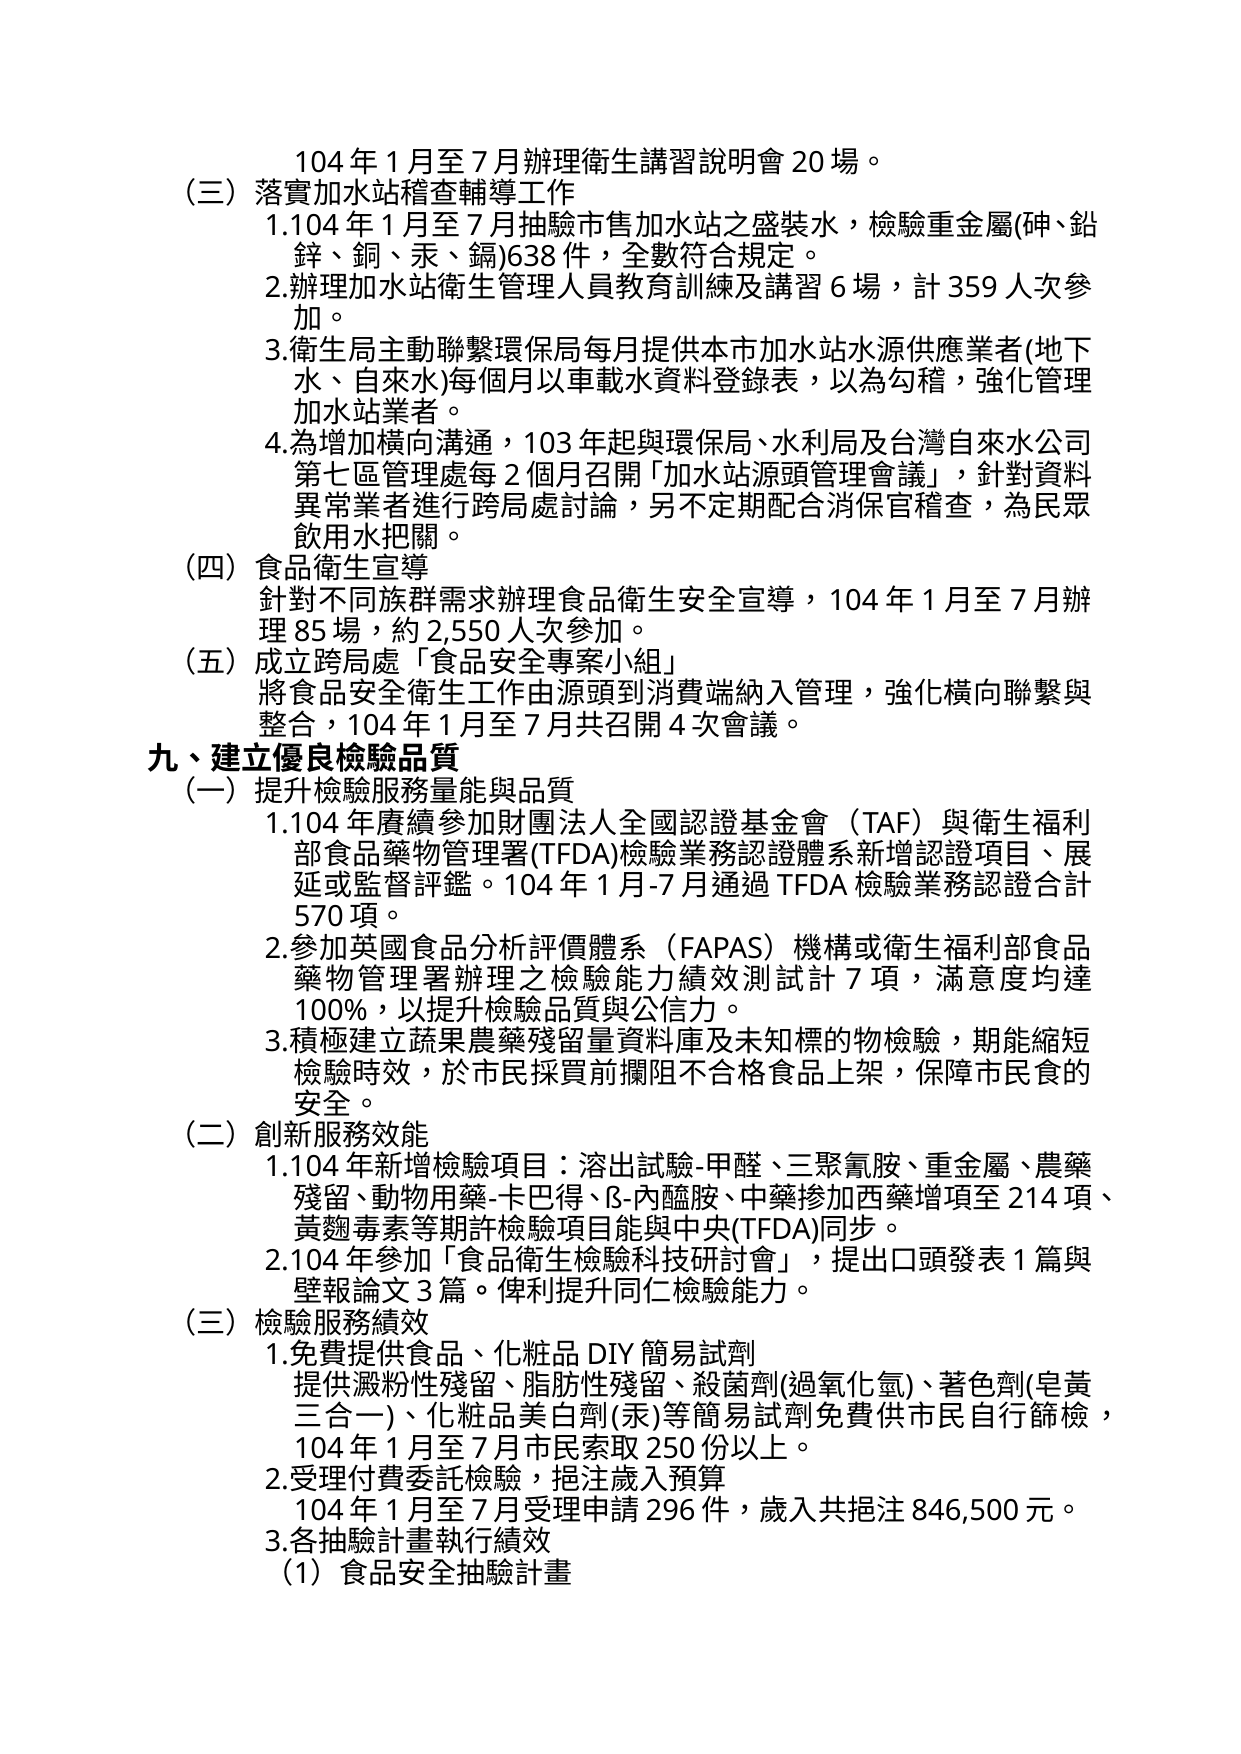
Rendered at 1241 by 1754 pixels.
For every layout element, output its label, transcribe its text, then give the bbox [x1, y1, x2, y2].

text 2.受理付費委託檢驗，挹注歲入預算 104年1月至7月受理申請296件，歲入共挹注846,500元。 [264, 1464, 1092, 1527]
text 3.衛生局主動聯繫環保局每月提供本市加水站水源供應業者(地下水、自來水)每個月以車載水資料登錄表，以為勾稽，強化管理加水站業者。 [264, 335, 1092, 429]
text （五）成立跨局處「食品安全專案小組」 [167, 648, 1092, 679]
text （1）食品安全抽驗計畫 [264, 1558, 1092, 1589]
text （二）創新服務效能 [167, 1121, 1092, 1152]
text 2.辦理加水站衛生管理人員教育訓練及講習6場，計359人次參加。 [264, 273, 1092, 335]
text 1.104年1月至7月抽驗市售加水站之盛裝水，檢驗重金屬(砷、鉛、鋅、銅、汞、鎘)638件，全數符合規定。 [264, 210, 1092, 273]
text 1.104年新增檢驗項目：溶出試驗-甲醛、三聚氰胺、重金屬、農藥殘留、動物用藥-卡巴得、ß-內醯胺、中藥掺加西藥增項至214項、黃麴毒素等期許檢驗項目能與中央(TFDA)同步。 [264, 1152, 1092, 1246]
text 將食品安全衛生工作由源頭到消費端納入管理，強化橫向聯繫與整合，104年1月至7月共召開4次會議。 [258, 679, 1092, 741]
text （一）提升檢驗服務量能與品質 [167, 777, 1092, 808]
text 3.各抽驗計畫執行績效 [264, 1527, 1092, 1558]
text （四）食品衛生宣導 [167, 554, 1092, 585]
text 1.免費提供食品、化粧品DIY簡易試劑 提供澱粉性殘留、脂肪性殘留、殺菌劑(過氧化氫)、著色劑(皂黃三合一)、化粧品美白劑(汞)等簡易試劑免費供市民自行篩檢，104年1月至7月市民索取250份以上。 [264, 1339, 1092, 1464]
text （三）落實加水站稽查輔導工作 [167, 179, 1092, 210]
text （三）檢驗服務績效 [167, 1308, 1092, 1339]
text 九、建立優良檢驗品質 [148, 741, 1092, 777]
text 針對不同族群需求辦理食品衛生安全宣導，104年1月至7月辦理85場，約2,550人次參加。 [258, 585, 1092, 648]
text 2.104年參加「食品衛生檢驗科技研討會」，提出口頭發表1篇與壁報論文3篇。俾利提升同仁檢驗能力。 [264, 1246, 1092, 1308]
text 2.參加英國食品分析評價體系（FAPAS）機構或衛生福利部食品藥物管理署辦理之檢驗能力績效測試計7項，滿意度均達100%，以提升檢驗品質與公信力。 [264, 933, 1092, 1027]
text 4.為增加橫向溝通，103年起與環保局、水利局及台灣自來水公司第七區管理處每2個月召開「加水站源頭管理會議」，針對資料異常業者進行跨局處討論，另不定期配合消保官稽查，為民眾飲用水把關。 [264, 429, 1092, 554]
text 1.104年賡續參加財團法人全國認證基金會（TAF）與衛生福利部食品藥物管理署(TFDA)檢驗業務認證體系新增認證項目、展延或監督評鑑。104年1月-7月通過TFDA檢驗業務認證合計570項。 [264, 808, 1092, 933]
text 3.積極建立蔬果農藥殘留量資料庫及未知標的物檢驗，期能縮短檢驗時效，於市民採買前攔阻不合格食品上架，保障市民食的安全。 [264, 1027, 1092, 1121]
text 5.推動「104年優良餐飲分級暨衛生自主管理標章認證計畫」，104年1月至7月辦理衛生講習說明會20場。 [264, 148, 1092, 179]
